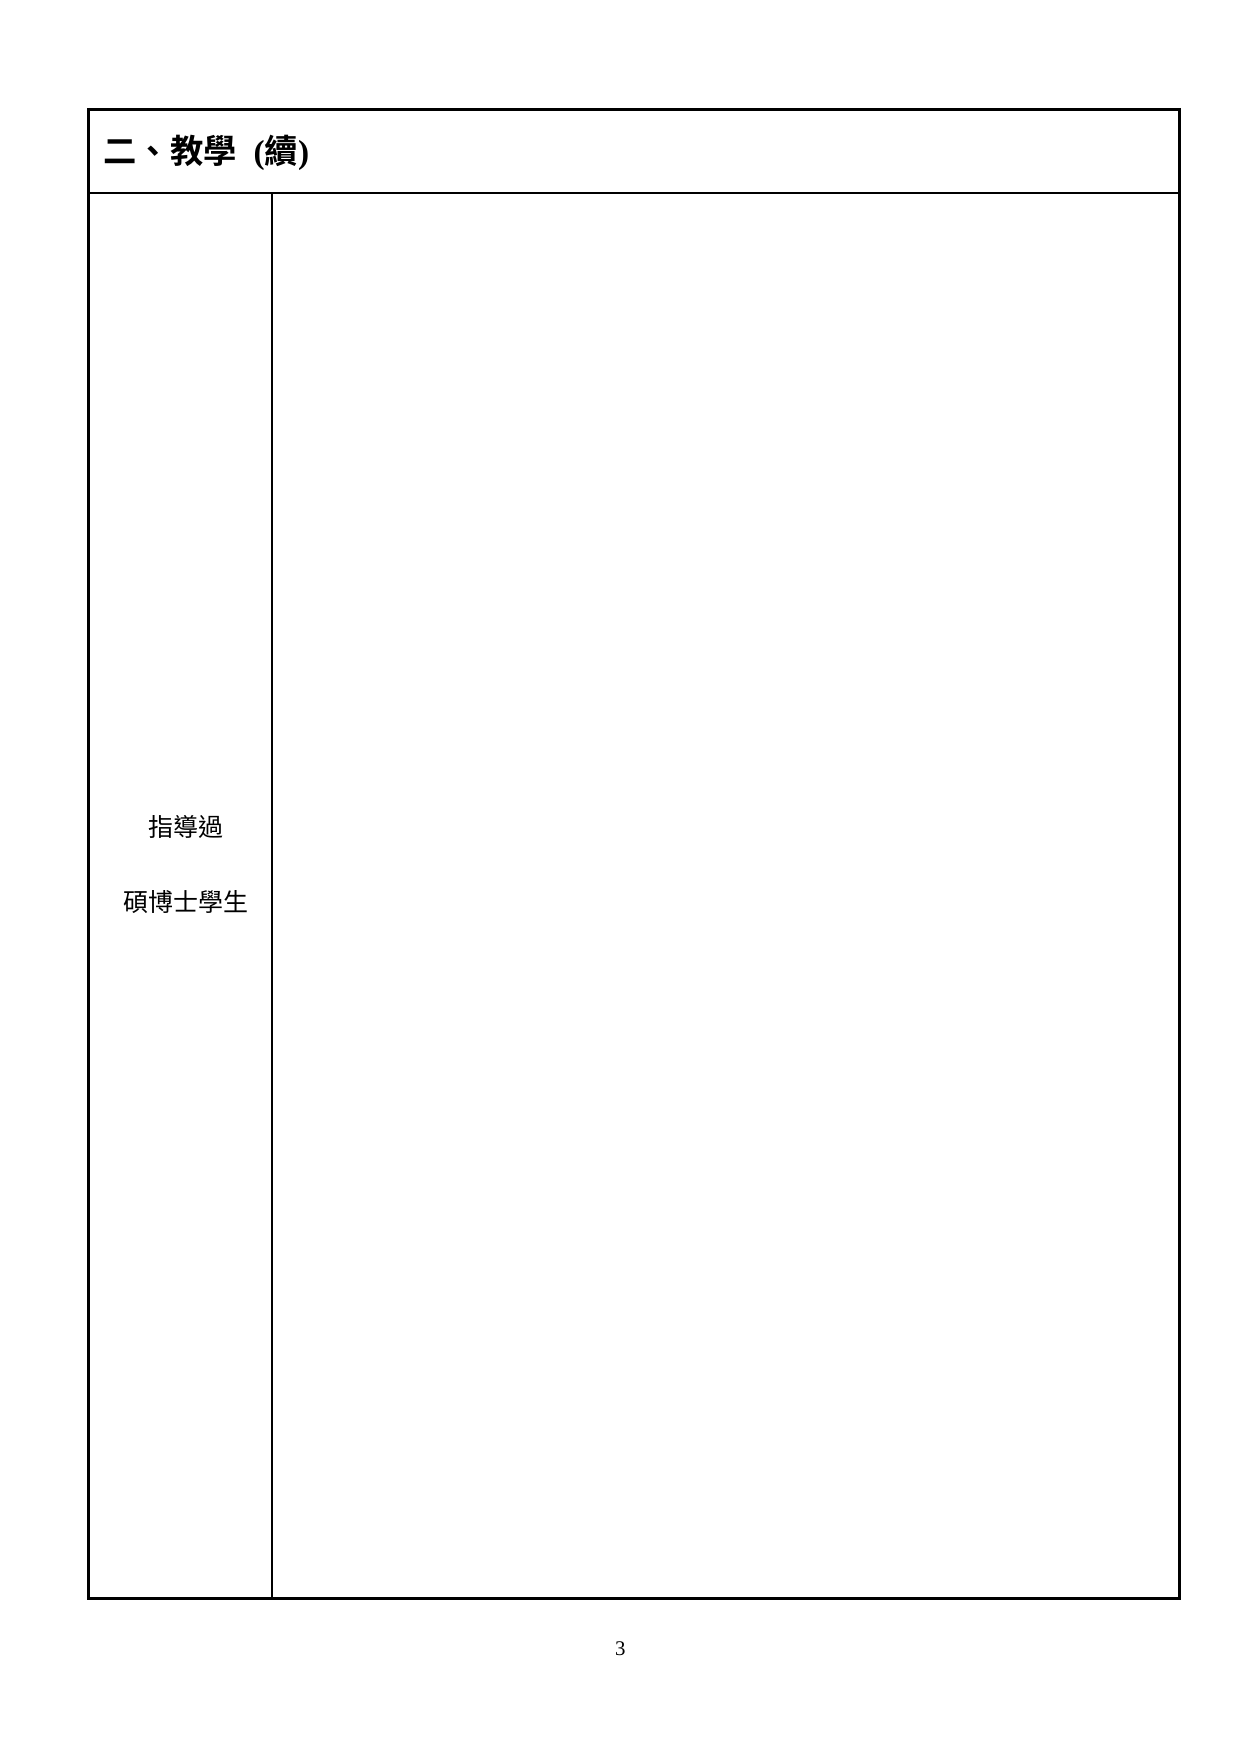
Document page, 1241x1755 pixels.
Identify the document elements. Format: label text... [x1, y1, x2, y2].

table_header 二、教學 (續) [90, 111, 1178, 192]
table_cell 指導過 碩博士學生 [90, 194, 271, 1597]
table_cell [273, 194, 1178, 1597]
